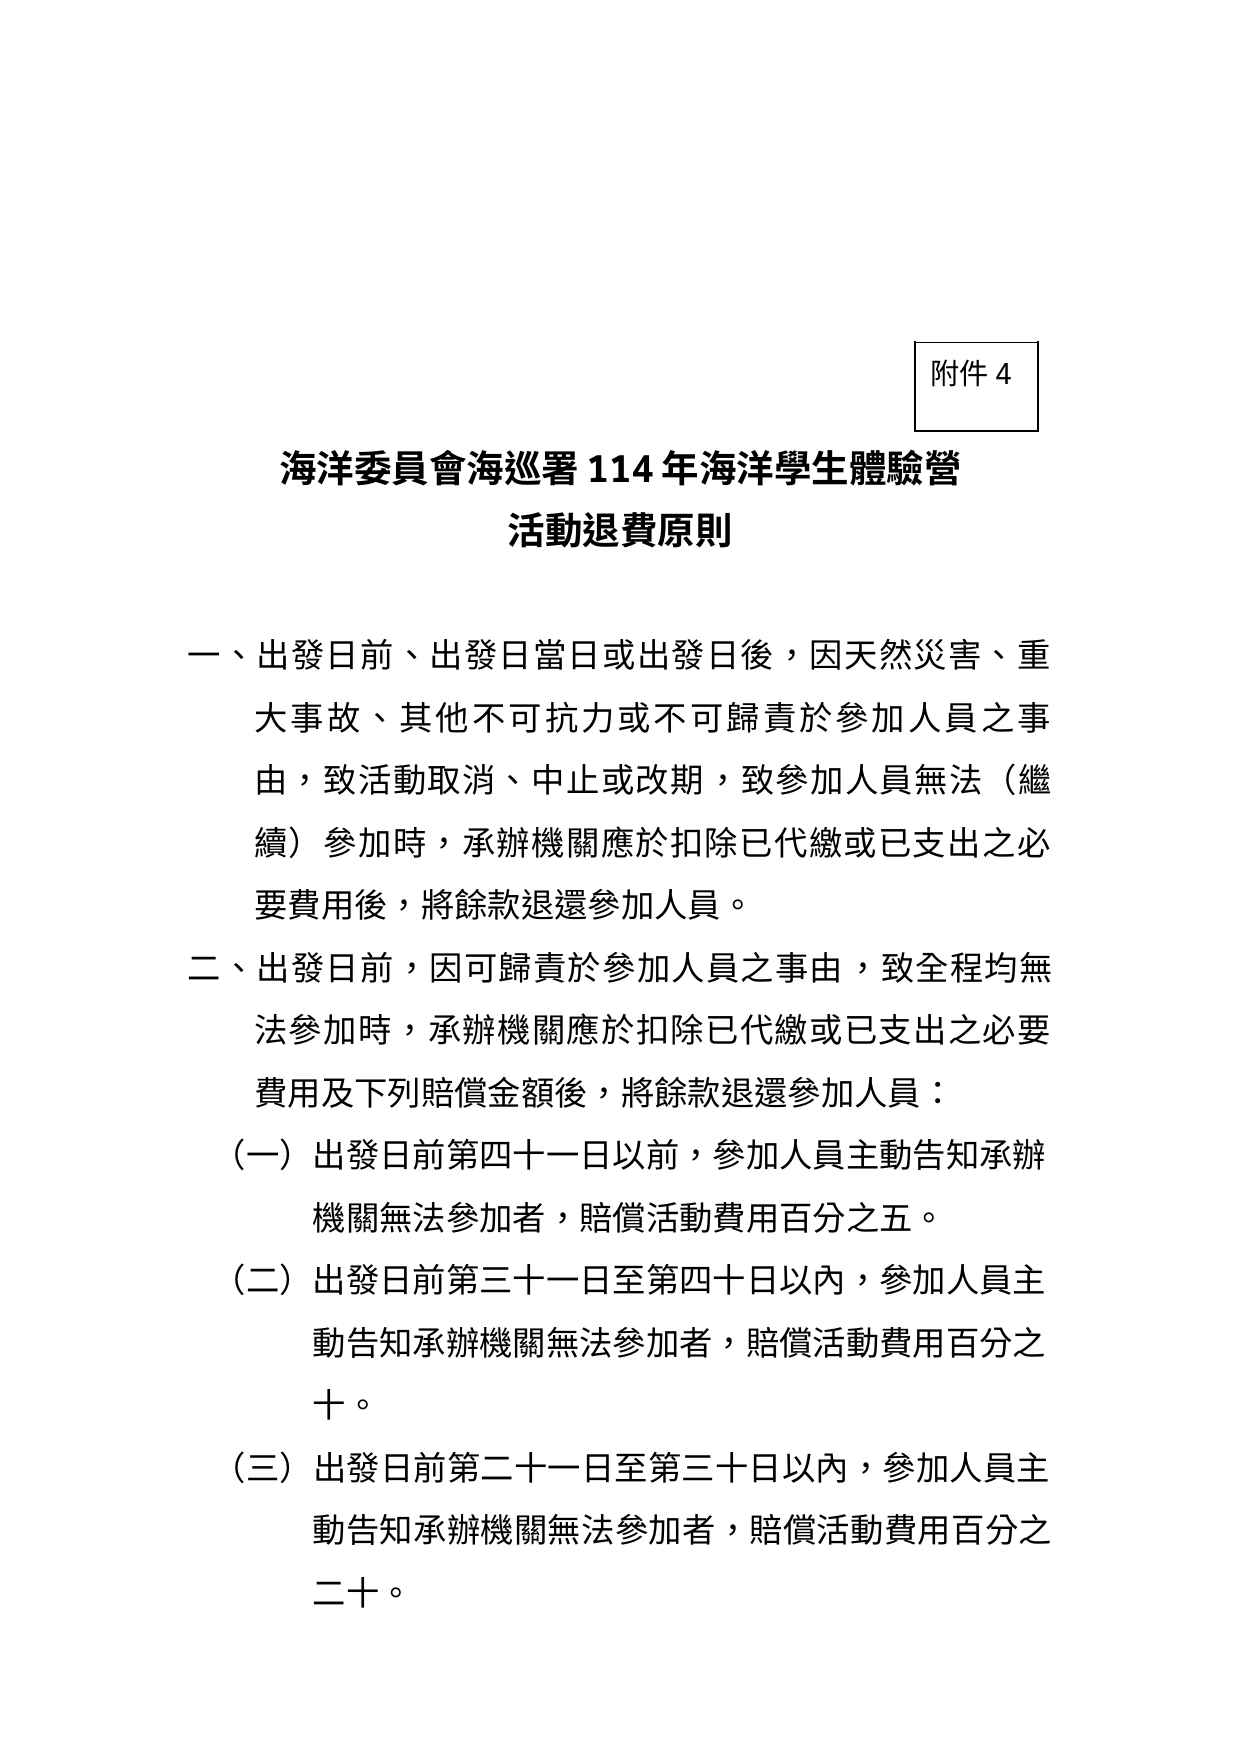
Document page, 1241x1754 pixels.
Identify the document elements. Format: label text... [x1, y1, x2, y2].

text （二）出發日前第三十一日至第四十日以內，參加人員主動告知承辦機關無法參加者，賠償活動費用百分之十。 [212, 1237, 1053, 1424]
text （三）出發日前第二十一日至第三十日以內，參加人員主動告知承辦機關無法參加者，賠償活動費用百分之二十。 [212, 1424, 1053, 1612]
text 海洋委員會海巡署114年海洋學生體驗營 [187, 424, 1053, 487]
text 附件4 [930, 350, 1022, 393]
text （一）出發日前第四十一日以前，參加人員主動告知承辦機關無法參加者，賠償活動費用百分之五。 [212, 1112, 1053, 1237]
text 活動退費原則 [187, 487, 1053, 549]
text 二、出發日前，因可歸責於參加人員之事由，致全程均無法參加時，承辦機關應於扣除已代繳或已支出之必要費用及下列賠償金額後，將餘款退還參加人員： [187, 924, 1053, 1112]
text [916, 343, 1037, 430]
text 一、出發日前、出發日當日或出發日後，因天然災害、重大事故、其他不可抗力或不可歸責於參加人員之事由，致活動取消、中止或改期，致參加人員無法（繼續）參加時，承辦機關應於扣除已代繳或已支出之必要費用後，將餘款退還參加人員。 [187, 612, 1053, 924]
